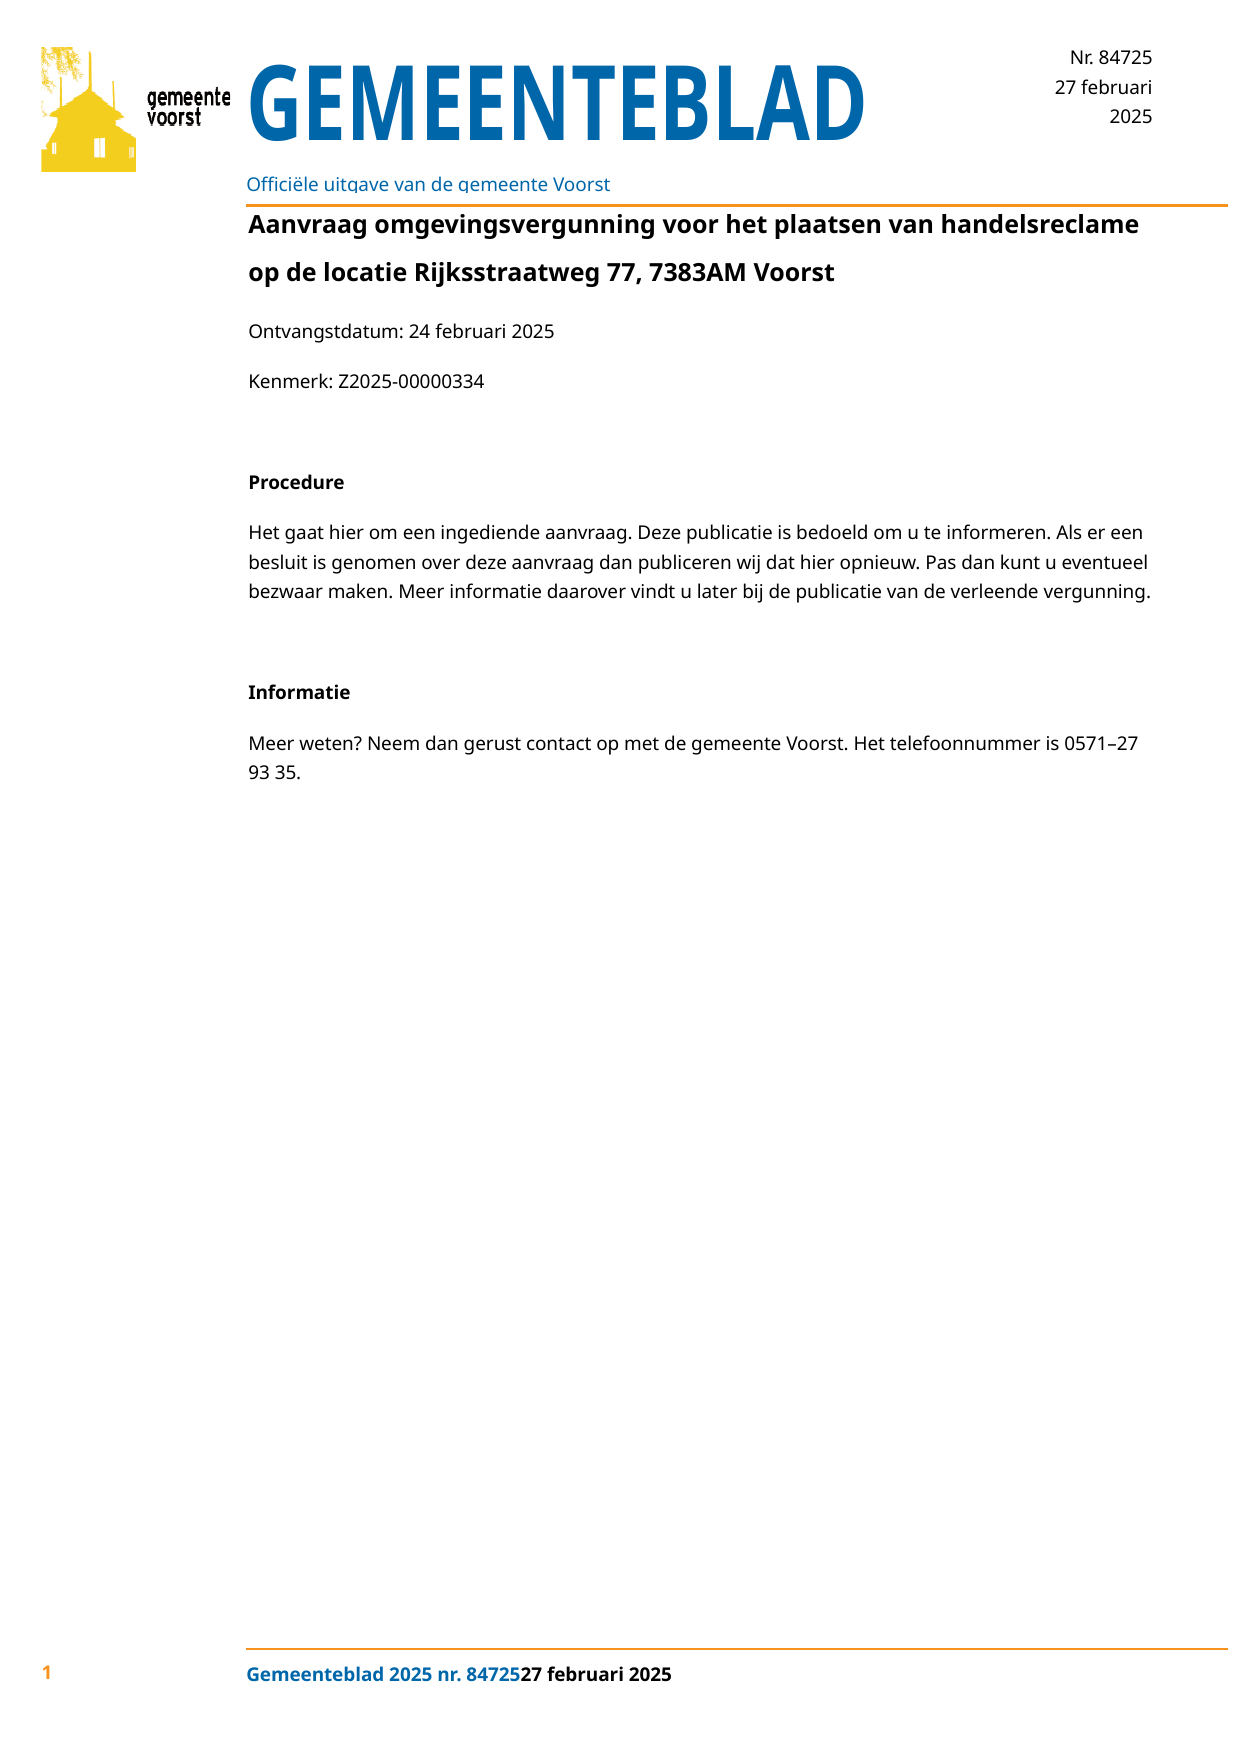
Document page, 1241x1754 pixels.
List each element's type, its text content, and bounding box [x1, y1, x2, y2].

text Procedure [248, 469, 1152, 495]
text Ontvangstdatum: 24 februari 2025 [248, 318, 1152, 344]
text Kenmerk: Z2025-00000334 [248, 368, 1152, 394]
text Informatie [248, 679, 1152, 705]
text Meer weten? Neem dan gerust contact op met de gemeente Voorst. Het telefoonnummer is 0571–27 93 35. [248, 730, 1152, 785]
text Het gaat hier om een ingediende aanvraag. Deze publicatie is bedoeld om u te informeren. Als er een besluit is genomen over deze aanvraag dan publiceren wij dat hier opnieuw. Pas dan kunt u eventueel bezwaar maken. Meer informatie daarover vindt u later bij de publicatie van de verleende vergunning. [248, 519, 1152, 604]
picture [41, 47, 231, 172]
text Aanvraag omgevingsvergunning voor het plaatsen van handelsreclame op de locatie Rijksstraatweg 77, 7383AM Voorst [248, 207, 1152, 288]
